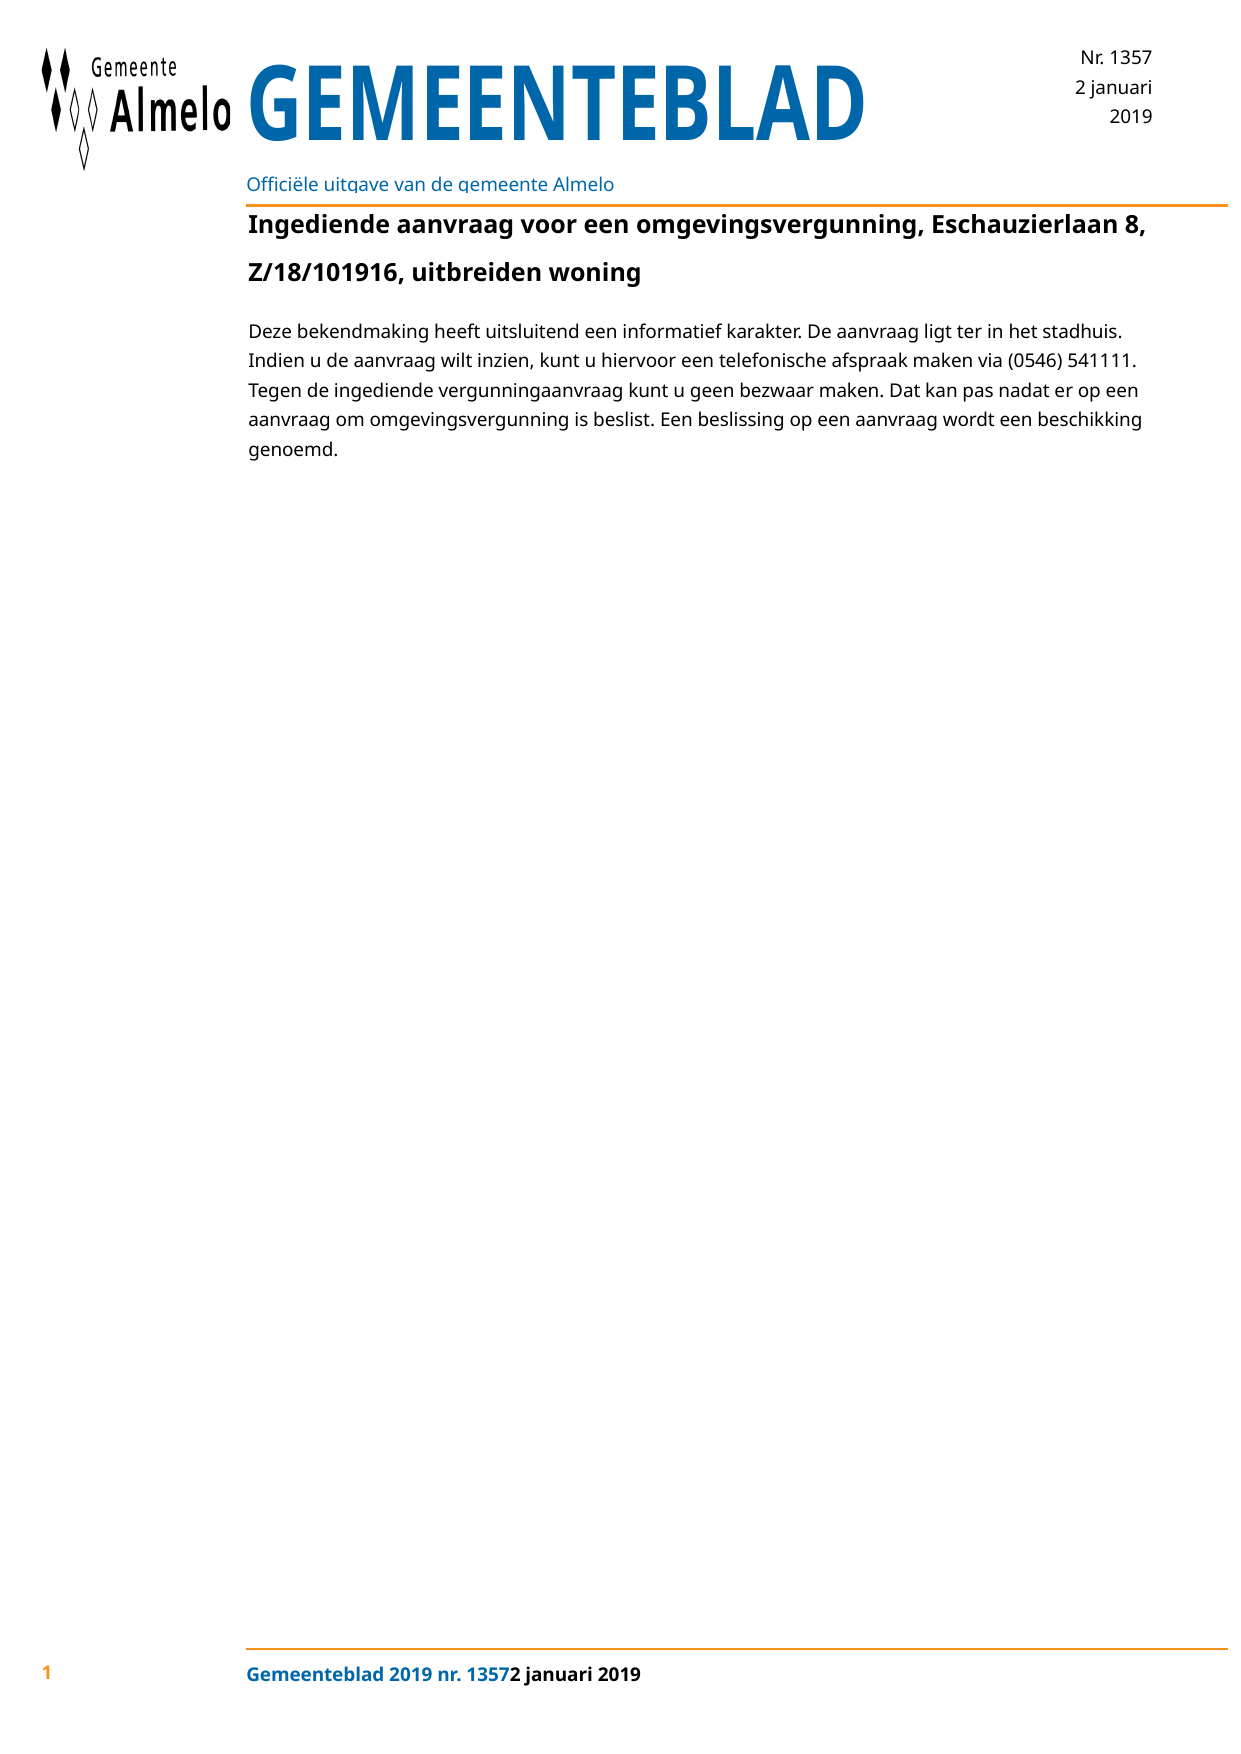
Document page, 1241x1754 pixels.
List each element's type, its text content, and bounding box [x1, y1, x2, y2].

text Ingediende aanvraag voor een omgevingsvergunning, Eschauzierlaan 8, Z/18/101916, uitbreiden woning [248, 207, 1152, 288]
picture [41, 47, 231, 172]
text Deze bekendmaking heeft uitsluitend een informatief karakter. De aanvraag ligt ter in het stadhuis. Indien u de aanvraag wilt inzien, kunt u hiervoor een telefonische afspraak maken via (0546) 541111. Tegen de ingediende vergunningaanvraag kunt u geen bezwaar maken. Dat kan pas nadat er op een aanvraag om omgevingsvergunning is beslist. Een beslissing op een aanvraag wordt een beschikking genoemd. [248, 318, 1152, 462]
